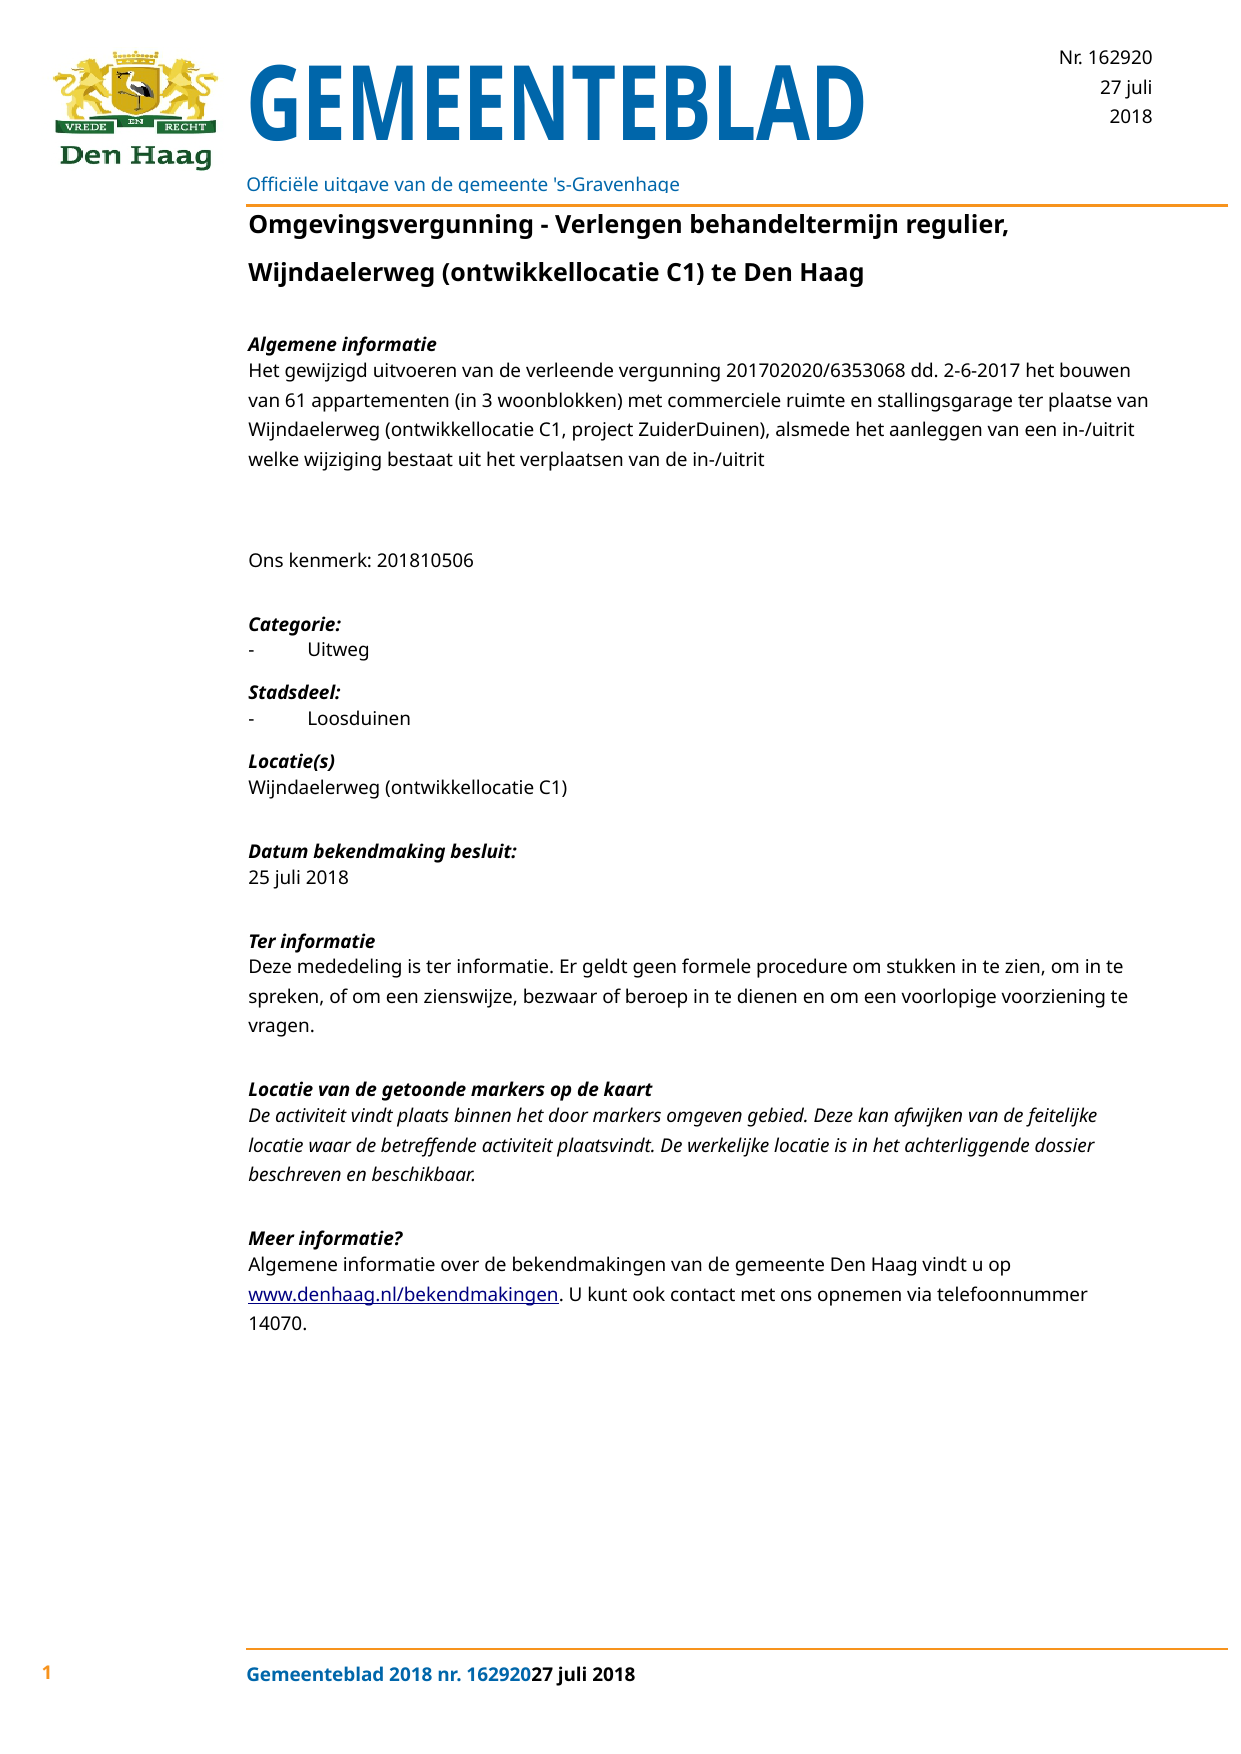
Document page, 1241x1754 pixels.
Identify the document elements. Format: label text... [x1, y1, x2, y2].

list Uitweg [248, 636, 1152, 662]
text De activiteit vindt plaats binnen het door markers omgeven gebied. Deze kan afwijken van de feitelijke locatie waar de betreffende activiteit plaatsvindt. De werkelijke locatie is in het achterliggende dossier beschreven en beschikbaar. [248, 1102, 1152, 1187]
text Categorie: [248, 611, 1152, 636]
text Het gewijzigd uitvoeren van de verleende vergunning 201702020/6353068 dd. 2-6-2017 het bouwen van 61 appartementen (in 3 woonblokken) met commerciele ruimte en stallingsgarage ter plaatse van Wijndaelerweg (ontwikkellocatie C1, project ZuiderDuinen), alsmede het aanleggen van een in-/uitrit welke wijziging bestaat uit het verplaatsen van de in-/uitrit [248, 357, 1152, 472]
text Wijndaelerweg (ontwikkellocatie C1) [248, 774, 1152, 800]
text Ons kenmerk: 201810506 [248, 547, 1152, 572]
text Omgevingsvergunning - Verlengen behandeltermijn regulier, Wijndaelerweg (ontwikkellocatie C1) te Den Haag [248, 207, 1152, 288]
text Locatie(s) [248, 748, 1152, 774]
text Datum bekendmaking besluit: [248, 838, 1152, 864]
text 25 juli 2018 [248, 864, 1152, 889]
text Algemene informatie over de bekendmakingen van de gemeente Den Haag vindt u op www.denhaag.nl/bekendmakingen. U kunt ook contact met ons opnemen via telefoonnummer 14070. [248, 1251, 1152, 1336]
text Locatie van de getoonde markers op de kaart [248, 1077, 1152, 1102]
text Algemene informatie [248, 331, 1152, 357]
picture [41, 47, 231, 172]
text Stadsdeel: [248, 679, 1152, 705]
text Deze mededeling is ter informatie. Er geldt geen formele procedure om stukken in te zien, om in te spreken, of om een zienswijze, bezwaar of beroep in te dienen en om een voorlopige voorziening te vragen. [248, 953, 1152, 1038]
list Loosduinen [248, 705, 1152, 731]
text Meer informatie? [248, 1226, 1152, 1251]
text Ter informatie [248, 928, 1152, 953]
